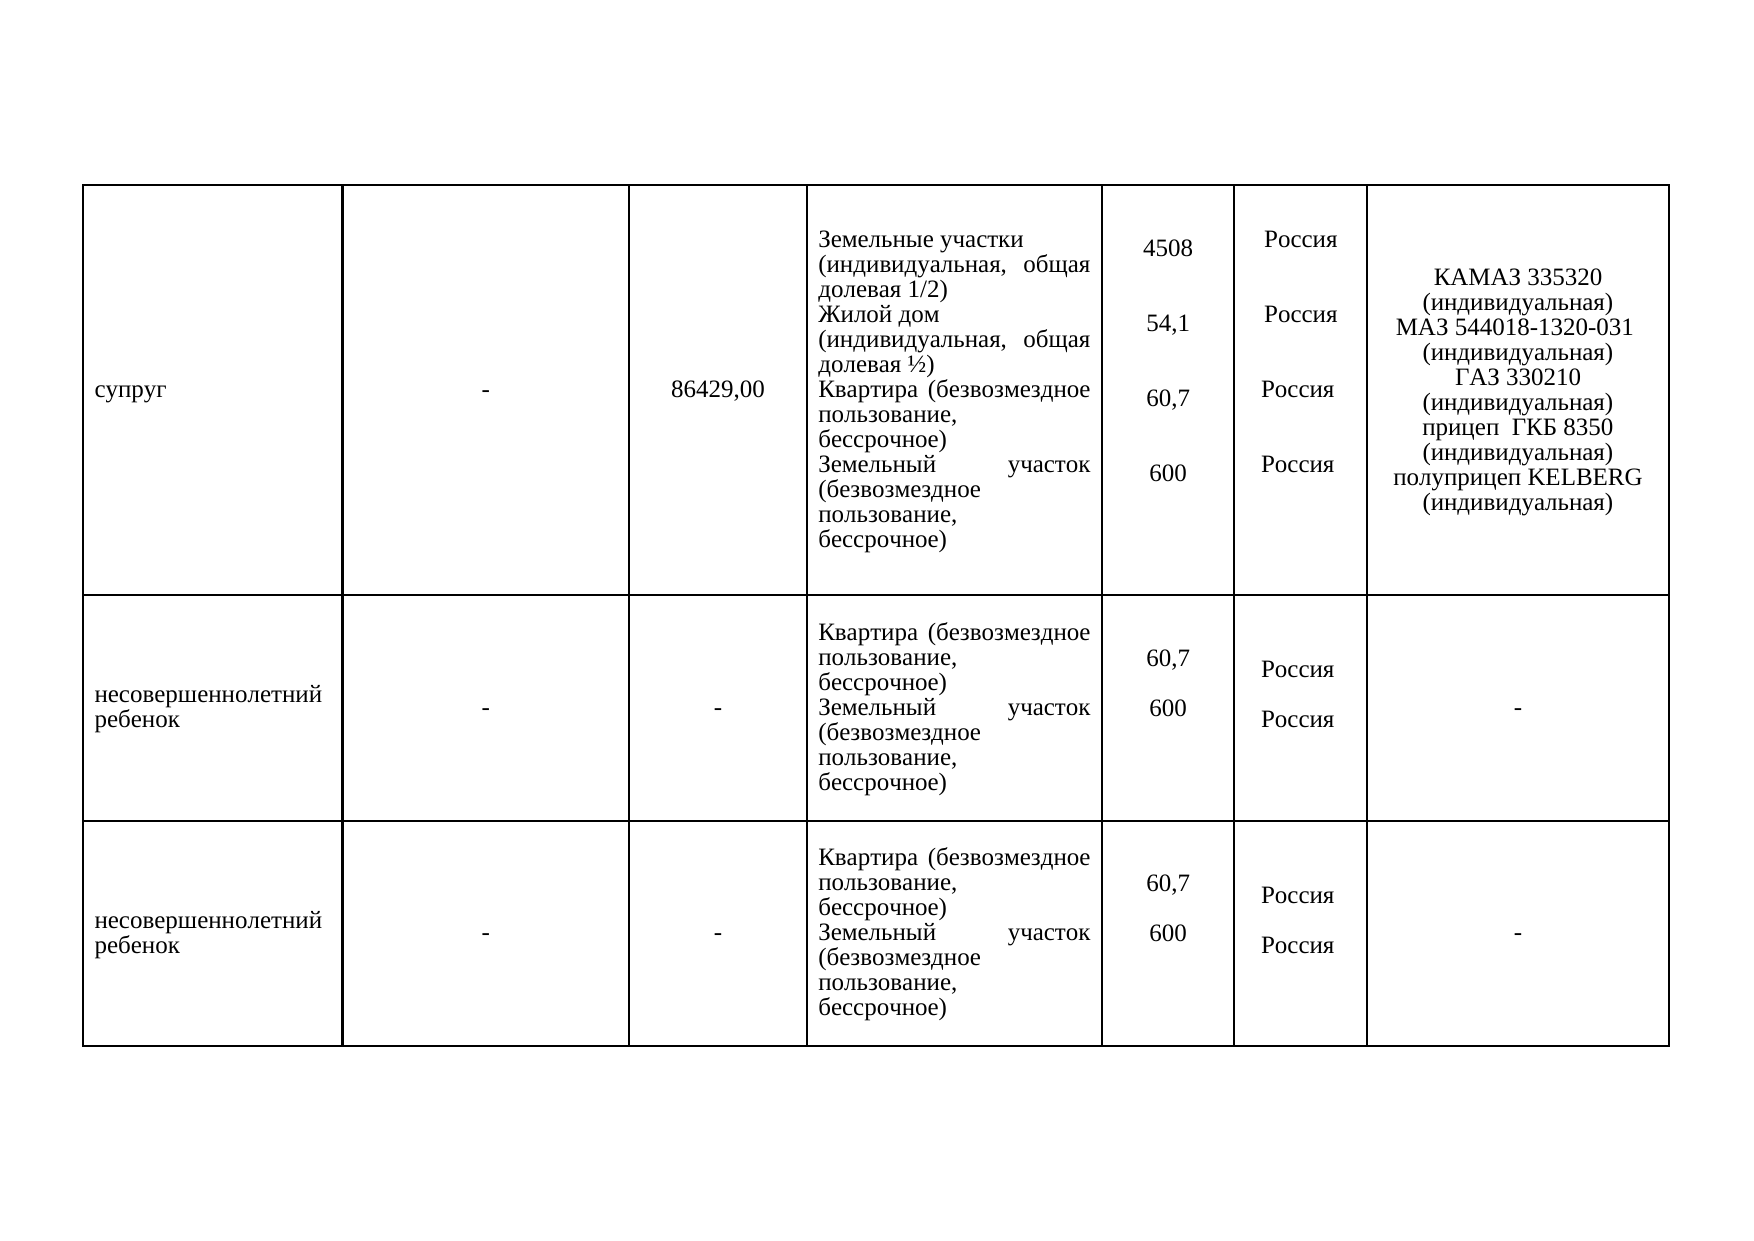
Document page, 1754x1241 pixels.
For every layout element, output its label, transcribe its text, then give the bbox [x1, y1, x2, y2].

table_cell Квартира (безвозмездное пользование, бессрочное) Земельный участок (безвозмездное пользование, бессрочное) [808, 822, 1101, 1045]
table_cell супруг [84, 186, 341, 594]
table_cell 86429,00 [630, 186, 806, 594]
table_cell - [344, 596, 628, 819]
table_cell - [630, 822, 806, 1045]
table_cell - [344, 186, 628, 594]
table_cell КАМАЗ 335320 (индивидуальная) МАЗ 544018-1320-031 (индивидуальная) ГАЗ 330210 (индивидуальная) прицеп ГКБ 8350 (индивидуальная) полуприцеп KELBERG (индивидуальная) [1368, 186, 1668, 594]
table_cell - [344, 822, 628, 1045]
table_cell 60,7 600 [1103, 596, 1233, 819]
table_cell Земельные участки (индивидуальная, общая долевая 1/2) Жилой дом (индивидуальная, общая долевая ½) Квартира (безвозмездное пользование, бессрочное) Земельный участок (безвозмездное пользование, бессрочное) [808, 186, 1101, 594]
table_cell - [1368, 596, 1668, 819]
table_cell Россия Россия Россия Россия [1235, 186, 1366, 594]
table_cell Россия Россия [1235, 822, 1366, 1045]
table_cell Квартира (безвозмездное пользование, бессрочное) Земельный участок (безвозмездное пользование, бессрочное) [808, 596, 1101, 819]
table_cell Россия Россия [1235, 596, 1366, 819]
table_cell несовершеннолетний ребенок [84, 822, 341, 1045]
table_cell 4508 54,1 60,7 600 [1103, 186, 1233, 594]
table_cell 60,7 600 [1103, 822, 1233, 1045]
table_cell несовершеннолетний ребенок [84, 596, 341, 819]
table_cell - [1368, 822, 1668, 1045]
table_cell - [630, 596, 806, 819]
